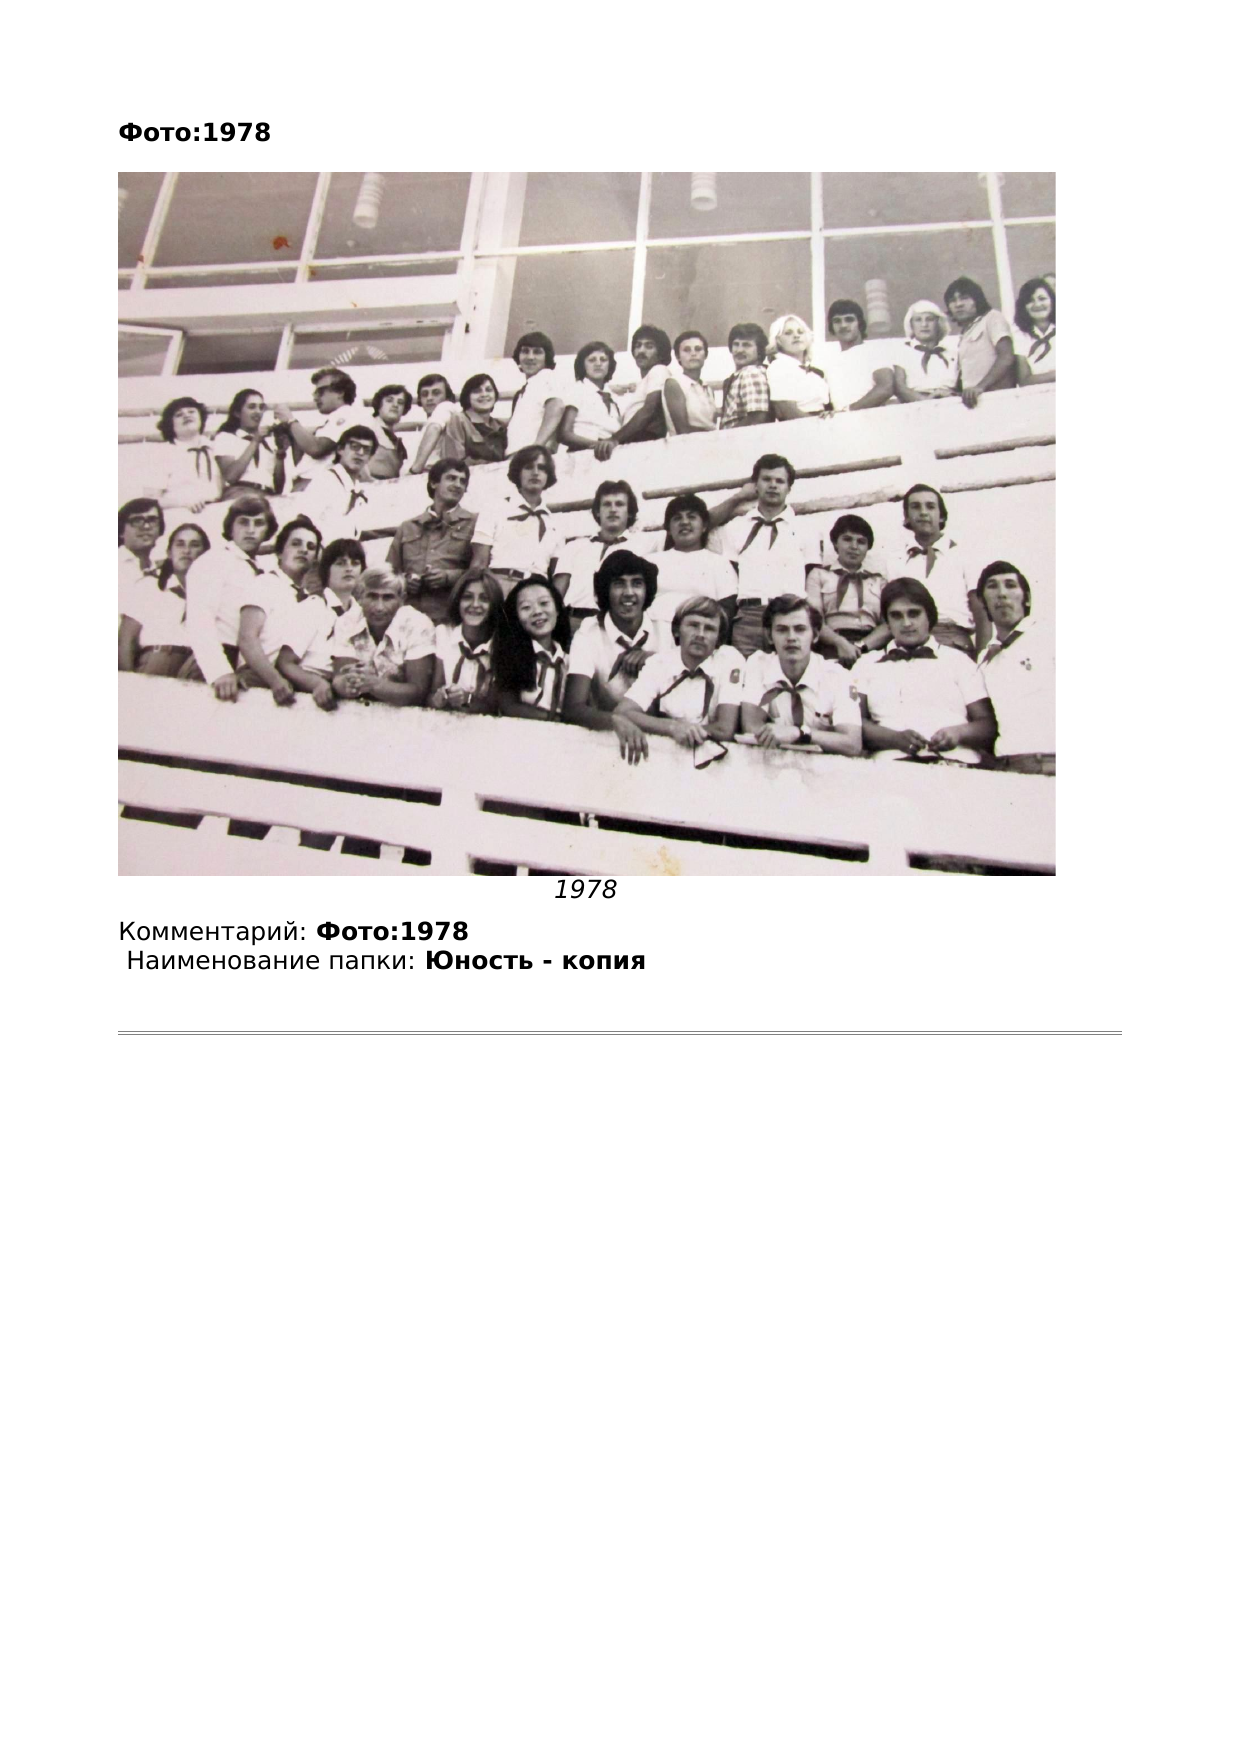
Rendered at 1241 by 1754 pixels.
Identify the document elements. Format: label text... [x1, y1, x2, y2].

picture [118, 172, 1056, 876]
subtitle Фото:1978 [118, 118, 1122, 147]
text Комментарий: Фото:1978 Наименование папки: Юность - копия [118, 917, 1122, 1004]
text 1978 [118, 876, 1056, 904]
